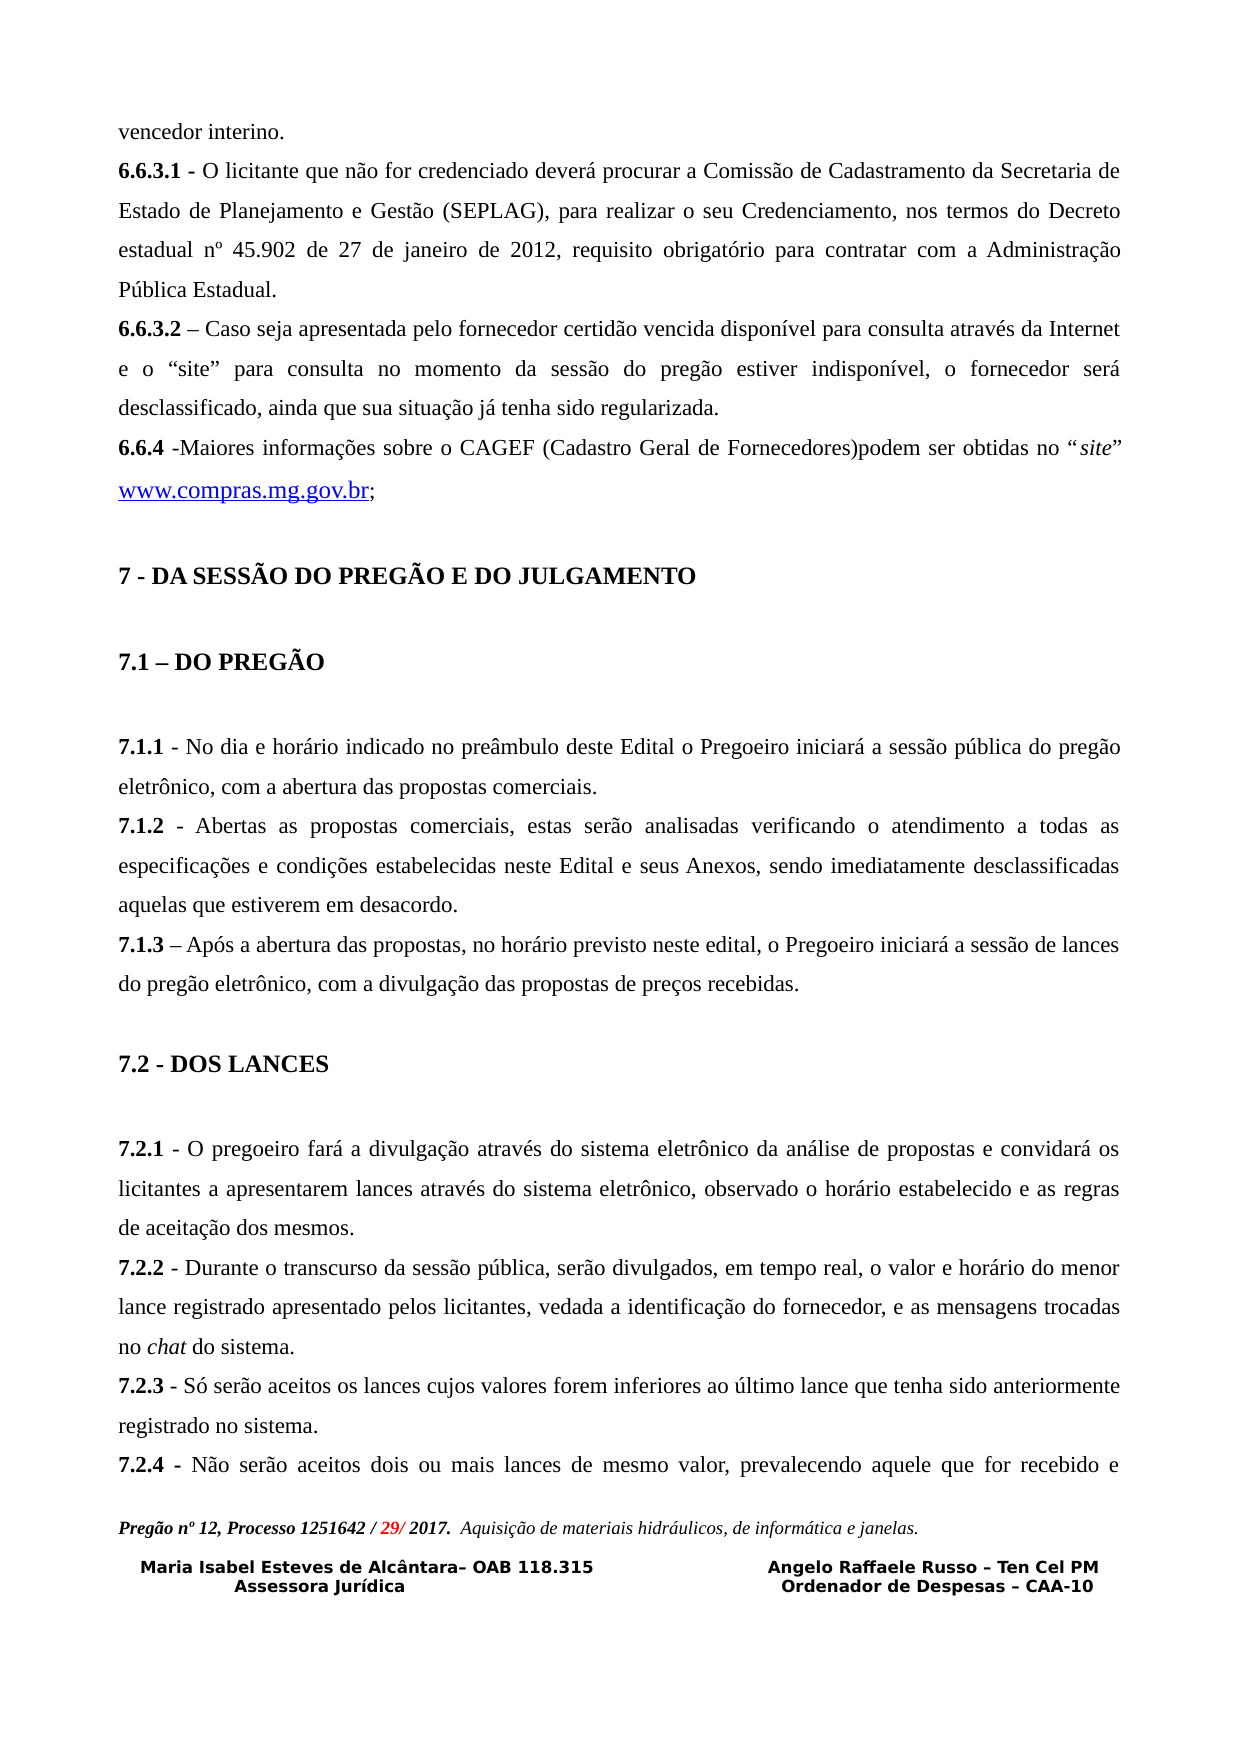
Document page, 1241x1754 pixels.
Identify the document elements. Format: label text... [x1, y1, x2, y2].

text 7.1.2 - Abertas as propostas comerciais, estas serão analisadas verificando o atendimento a todas as especificações e condições estabelecidas neste Edital e seus Anexos, sendo imediatamente desclassificadas aquelas que estiverem em desacordo. [118, 812, 1122, 918]
text 7.2.4 - Não serão aceitos dois ou mais lances de mesmo valor, prevalecendo aquele que for recebido e [118, 1451, 1122, 1478]
text 6.6.4 -Maiores informações sobre o CAGEF (Cadastro Geral de Fornecedores)podem ser obtidas no “site” www.compras.mg.gov.br; [118, 434, 1122, 503]
text 7.2 - DOS LANCES [118, 1049, 1122, 1078]
text 7.2.1 - O pregoeiro fará a divulgação através do sistema eletrônico da análise de propostas e convidará os licitantes a apresentarem lances através do sistema eletrônico, observado o horário estabelecido e as regras de aceitação dos mesmos. [118, 1136, 1122, 1241]
text 7.2.2 - Durante o transcurso da sessão pública, serão divulgados, em tempo real, o valor e horário do menor lance registrado apresentado pelos licitantes, vedada a identificação do fornecedor, e as mensagens trocadas no chat do sistema. [118, 1254, 1122, 1359]
text 6.6.3.1 - O licitante que não for credenciado deverá procurar a Comissão de Cadastramento da Secretaria de Estado de Planejamento e Gestão (SEPLAG), para realizar o seu Credenciamento, nos termos do Decreto estadual nº 45.902 de 27 de janeiro de 2012, requisito obrigatório para contratar com a Administração Pública Estadual. [118, 158, 1122, 302]
text vencedor interino. [118, 118, 1122, 144]
text 7.1 – DO PREGÃO [118, 647, 1122, 676]
text 7.2.3 - Só serão aceitos os lances cujos valores forem inferiores ao último lance que tenha sido anteriormente registrado no sistema. [118, 1372, 1122, 1438]
text 7.1.1 - No dia e horário indicado no preâmbulo deste Edital o Pregoeiro iniciará a sessão pública do pregão eletrônico, com a abertura das propostas comerciais. [118, 733, 1122, 799]
text 6.6.3.2 – Caso seja apresentada pelo fornecedor certidão vencida disponível para consulta através da Internet e o “site” para consulta no momento da sessão do pregão estiver indisponível, o fornecedor será desclassificado, ainda que sua situação já tenha sido regularizada. [118, 316, 1122, 421]
text 7 - DA SESSÃO DO PREGÃO E DO JULGAMENTO [118, 561, 1122, 590]
text 7.1.3 – Após a abertura das propostas, no horário previsto neste edital, o Pregoeiro iniciará a sessão de lances do pregão eletrônico, com a divulgação das propostas de preços recebidas. [118, 931, 1122, 997]
